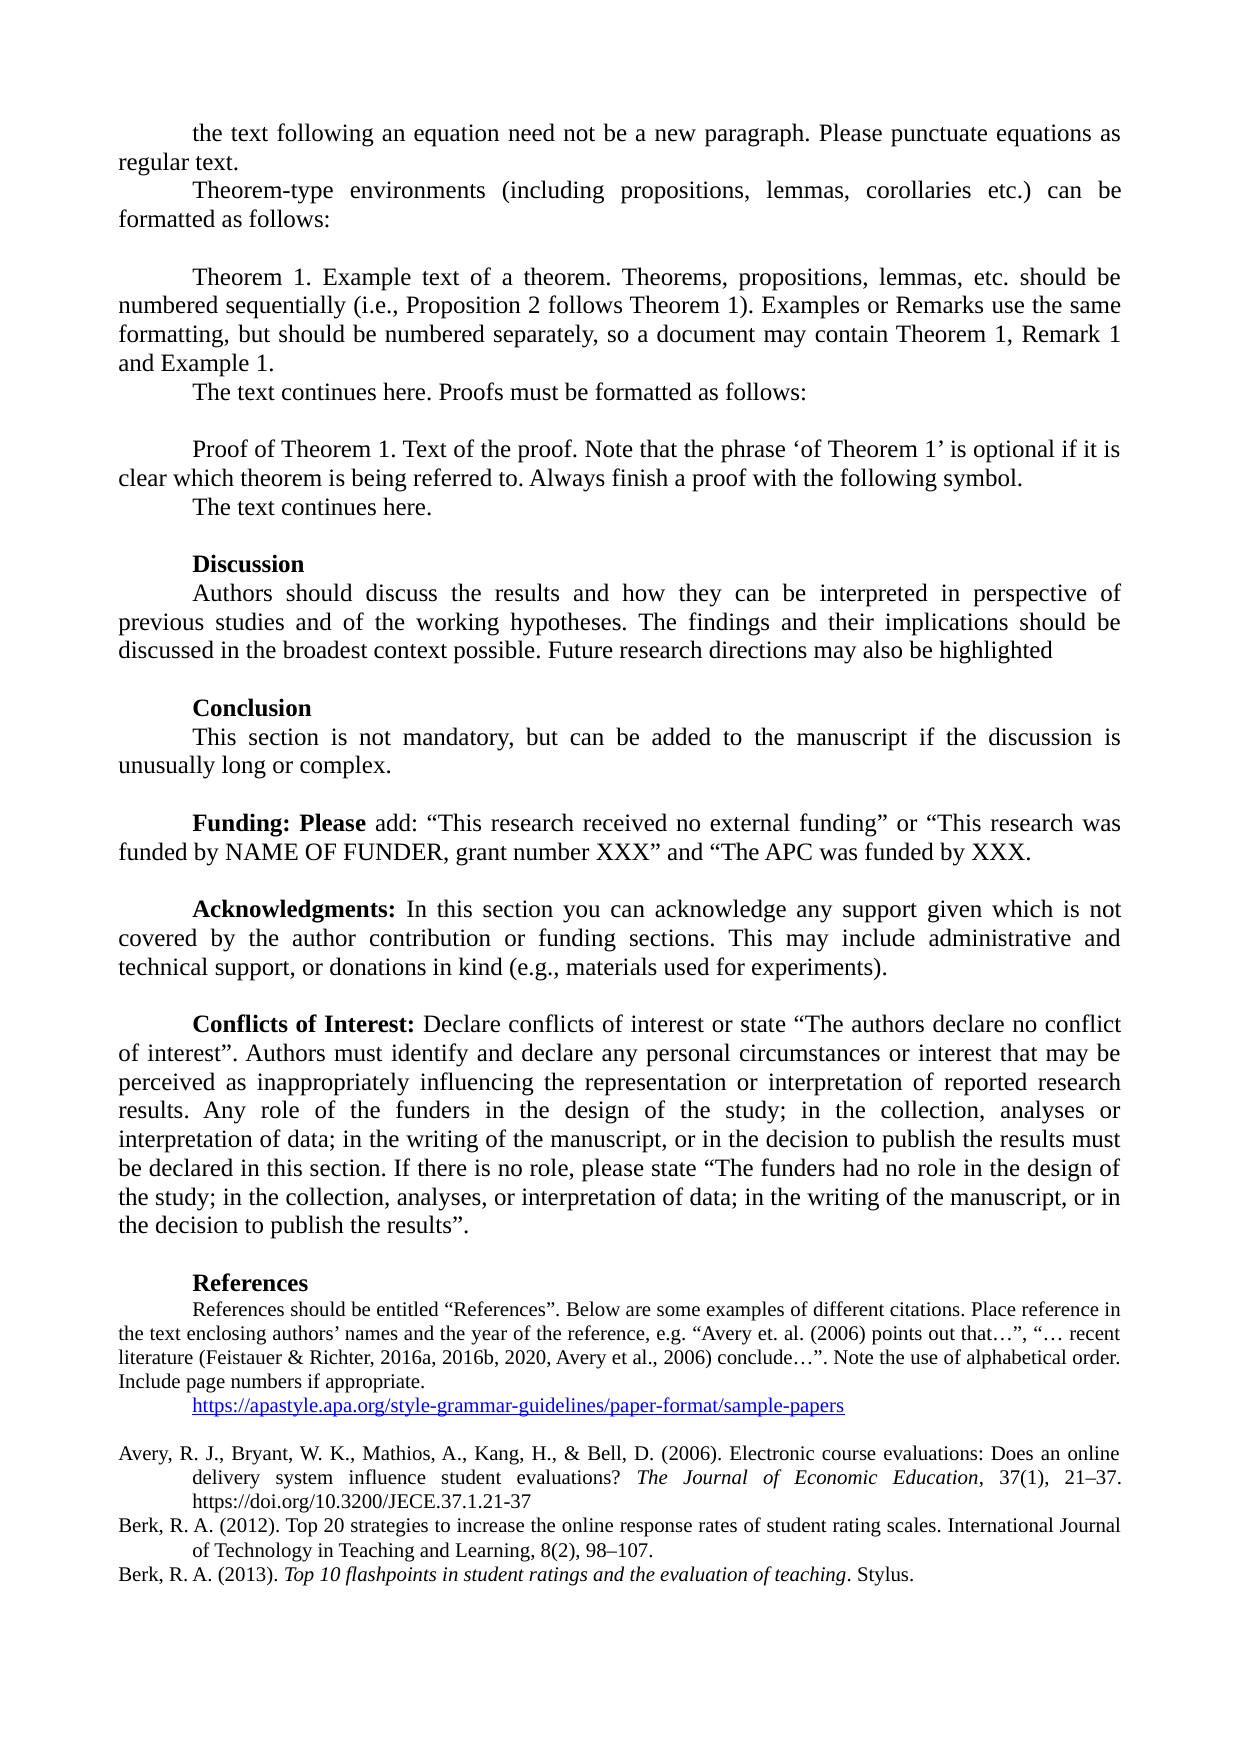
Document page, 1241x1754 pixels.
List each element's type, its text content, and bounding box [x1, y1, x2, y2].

text Discussion [118, 549, 1122, 578]
text Conclusion [118, 693, 1122, 722]
text The text continues here. Proofs must be formatted as follows: [118, 377, 1122, 406]
text Berk, R. A. (2013). Top 10 flashpoints in student ratings and the evaluation of teaching. Stylus. [118, 1562, 1122, 1586]
text Theorem-type environments (including propositions, lemmas, corollaries etc.) can be formatted as follows: [118, 176, 1122, 233]
subtitle References [118, 1268, 1122, 1297]
text the text following an equation need not be a new paragraph. Please punctuate equations as regular text. [118, 118, 1122, 176]
text References should be entitled “References”. Below are some examples of different citations. Place reference in the text enclosing authors’ names and the year of the reference, e.g. “Avery et. al. (2006) points out that…”, “… recent literature (Feistauer & Richter, 2016a, 2016b, 2020, Avery et al., 2006) conclude…”. Note the use of alphabetical order. Include page numbers if appropriate. [118, 1297, 1122, 1393]
text Authors should discuss the results and how they can be interpreted in perspective of previous studies and of the working hypotheses. The findings and their implications should be discussed in the broadest context possible. Future research directions may also be highlighted [118, 578, 1122, 664]
text Conflicts of Interest: Declare conflicts of interest or state “The authors declare no conflict of interest”. Authors must identify and declare any personal circumstances or interest that may be perceived as inappropriately influencing the representation or interpretation of reported research results. Any role of the funders in the design of the study; in the collection, analyses or interpretation of data; in the writing of the manuscript, or in the decision to publish the results must be declared in this section. If there is no role, please state “The funders had no role in the design of the study; in the collection, analyses, or interpretation of data; in the writing of the manuscript, or in the decision to publish the results”. [118, 1009, 1122, 1239]
text Funding: Please add: “This research received no external funding” or “This research was funded by NAME OF FUNDER, grant number XXX” and “The APC was funded by XXX. [118, 808, 1122, 866]
text Berk, R. A. (2012). Top 20 strategies to increase the online response rates of student rating scales. International Journal of Technology in Teaching and Learning, 8(2), 98–107. [118, 1513, 1122, 1562]
text The text continues here. [118, 492, 1122, 521]
text Theorem 1. Example text of a theorem. Theorems, propositions, lemmas, etc. should be numbered sequentially (i.e., Proposition 2 follows Theorem 1). Examples or Remarks use the same formatting, but should be numbered separately, so a document may contain Theorem 1, Remark 1 and Example 1. [118, 262, 1122, 377]
text https://apastyle.apa.org/style-grammar-guidelines/paper-format/sample-papers [192, 1393, 1122, 1417]
text This section is not mandatory, but can be added to the manuscript if the discussion is unusually long or complex. [118, 722, 1122, 779]
text Avery, R. J., Bryant, W. K., Mathios, A., Kang, H., & Bell, D. (2006). Electronic course evaluations: Does an online delivery system influence student evaluations? The Journal of Economic Education, 37(1), 21–37. https://doi.org/10.3200/JECE.37.1.21-37 [118, 1441, 1122, 1513]
text Acknowledgments: In this section you can acknowledge any support given which is not covered by the author contribution or funding sections. This may include administrative and technical support, or donations in kind (e.g., materials used for experiments). [118, 894, 1122, 981]
text Proof of Theorem 1. Text of the proof. Note that the phrase ‘of Theorem 1’ is optional if it is clear which theorem is being referred to. Always finish a proof with the following symbol. [118, 434, 1122, 492]
